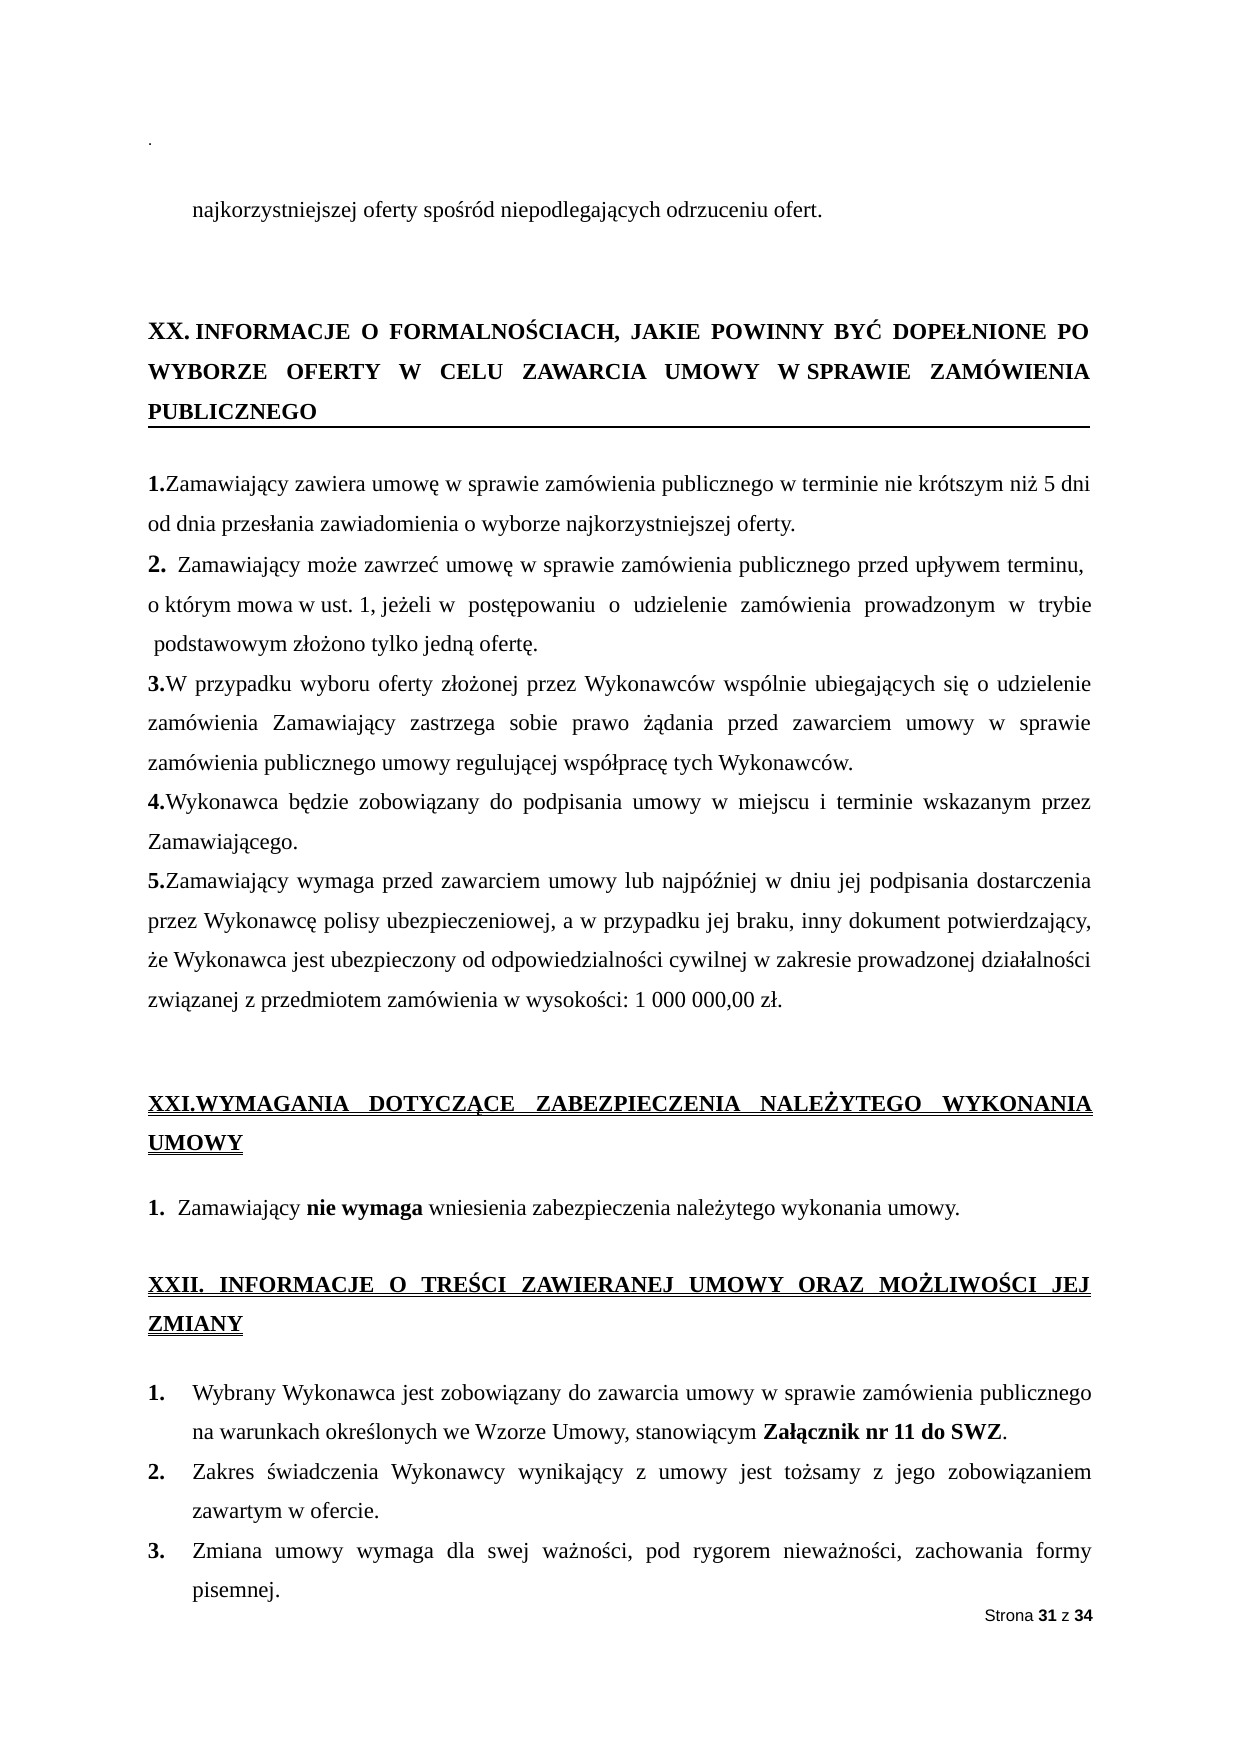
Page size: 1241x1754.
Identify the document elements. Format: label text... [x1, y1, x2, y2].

text ZMIANY [148, 1297, 1090, 1336]
list INFORMACJE O FORMALNOŚCIACH, JAKIE POWINNY BYĆ DOPEŁNIONE PO WYBORZE OFERTY W CELU ZAWARCIA UMOWY W SPRAWIE ZAMÓWIENIA PUBLICZNEGO [148, 316, 1090, 426]
text XXII. INFORMACJE O TREŚCI ZAWIERANEJ UMOWY ORAZ MOŻLIWOŚCI JEJ [148, 1271, 1090, 1293]
list Zamawiający wymaga przed zawarciem umowy lub najpóźniej w dniu jej podpisania dostarczenia przez Wykonawcę polisy ubezpieczeniowej, a w przypadku jej braku, inny dokument potwierdzający, że Wykonawca jest ubezpieczony od odpowiedzialności cywilnej w zakresie prowadzonej działalności związanej z przedmiotem zamówienia w wysokości: 1 000 000,00 zł. [148, 867, 1093, 1012]
list Wykonawca będzie zobowiązany do podpisania umowy w miejscu i terminie wskazanym przez Zamawiającego. [148, 788, 1093, 854]
text 3. Zmiana umowy wymaga dla swej ważności, pod rygorem nieważności, zachowania formy pisemnej. [148, 1537, 1093, 1602]
text 2. Zakres świadczenia Wykonawcy wynikający z umowy jest tożsamy z jego zobowiązaniem zawartym w ofercie. [148, 1458, 1093, 1523]
list Zamawiający może zawrzeć umowę w sprawie zamówienia publicznego przed upływem terminu, o którym mowa w ust. 1, jeżeli w postępowaniu o udzielenie zamówienia prowadzonym w trybie podstawowym złożono tylko jedną ofertę. [148, 549, 1093, 657]
text UMOWY [148, 1116, 1093, 1156]
text 1. Wybrany Wykonawca jest zobowiązany do zawarcia umowy w sprawie zamówienia publicznego na warunkach określonych we Wzorze Umowy, stanowiącym Załącznik nr 11 do SWZ. [148, 1379, 1093, 1444]
list W przypadku wyboru oferty złożonej przez Wykonawców wspólnie ubiegających się o udzielenie zamówienia Zamawiający zastrzega sobie prawo żądania przed zawarciem umowy w sprawie zamówienia publicznego umowy regulującej współpracę tych Wykonawców. [148, 670, 1093, 775]
text XXI.WYMAGANIA DOTYCZĄCE ZABEZPIECZENIA NALEŻYTEGO WYKONANIA [148, 1090, 1093, 1112]
list Zamawiający nie wymaga wniesienia zabezpieczenia należytego wykonania umowy. [148, 1194, 1093, 1220]
text najkorzystniejszej oferty spośród niepodlegających odrzuceniu ofert. [148, 196, 1093, 223]
list Zamawiający zawiera umowę w sprawie zamówienia publicznego w terminie nie krótszym niż 5 dni od dnia przesłania zawiadomienia o wyborze najkorzystniejszej oferty. [148, 470, 1093, 536]
